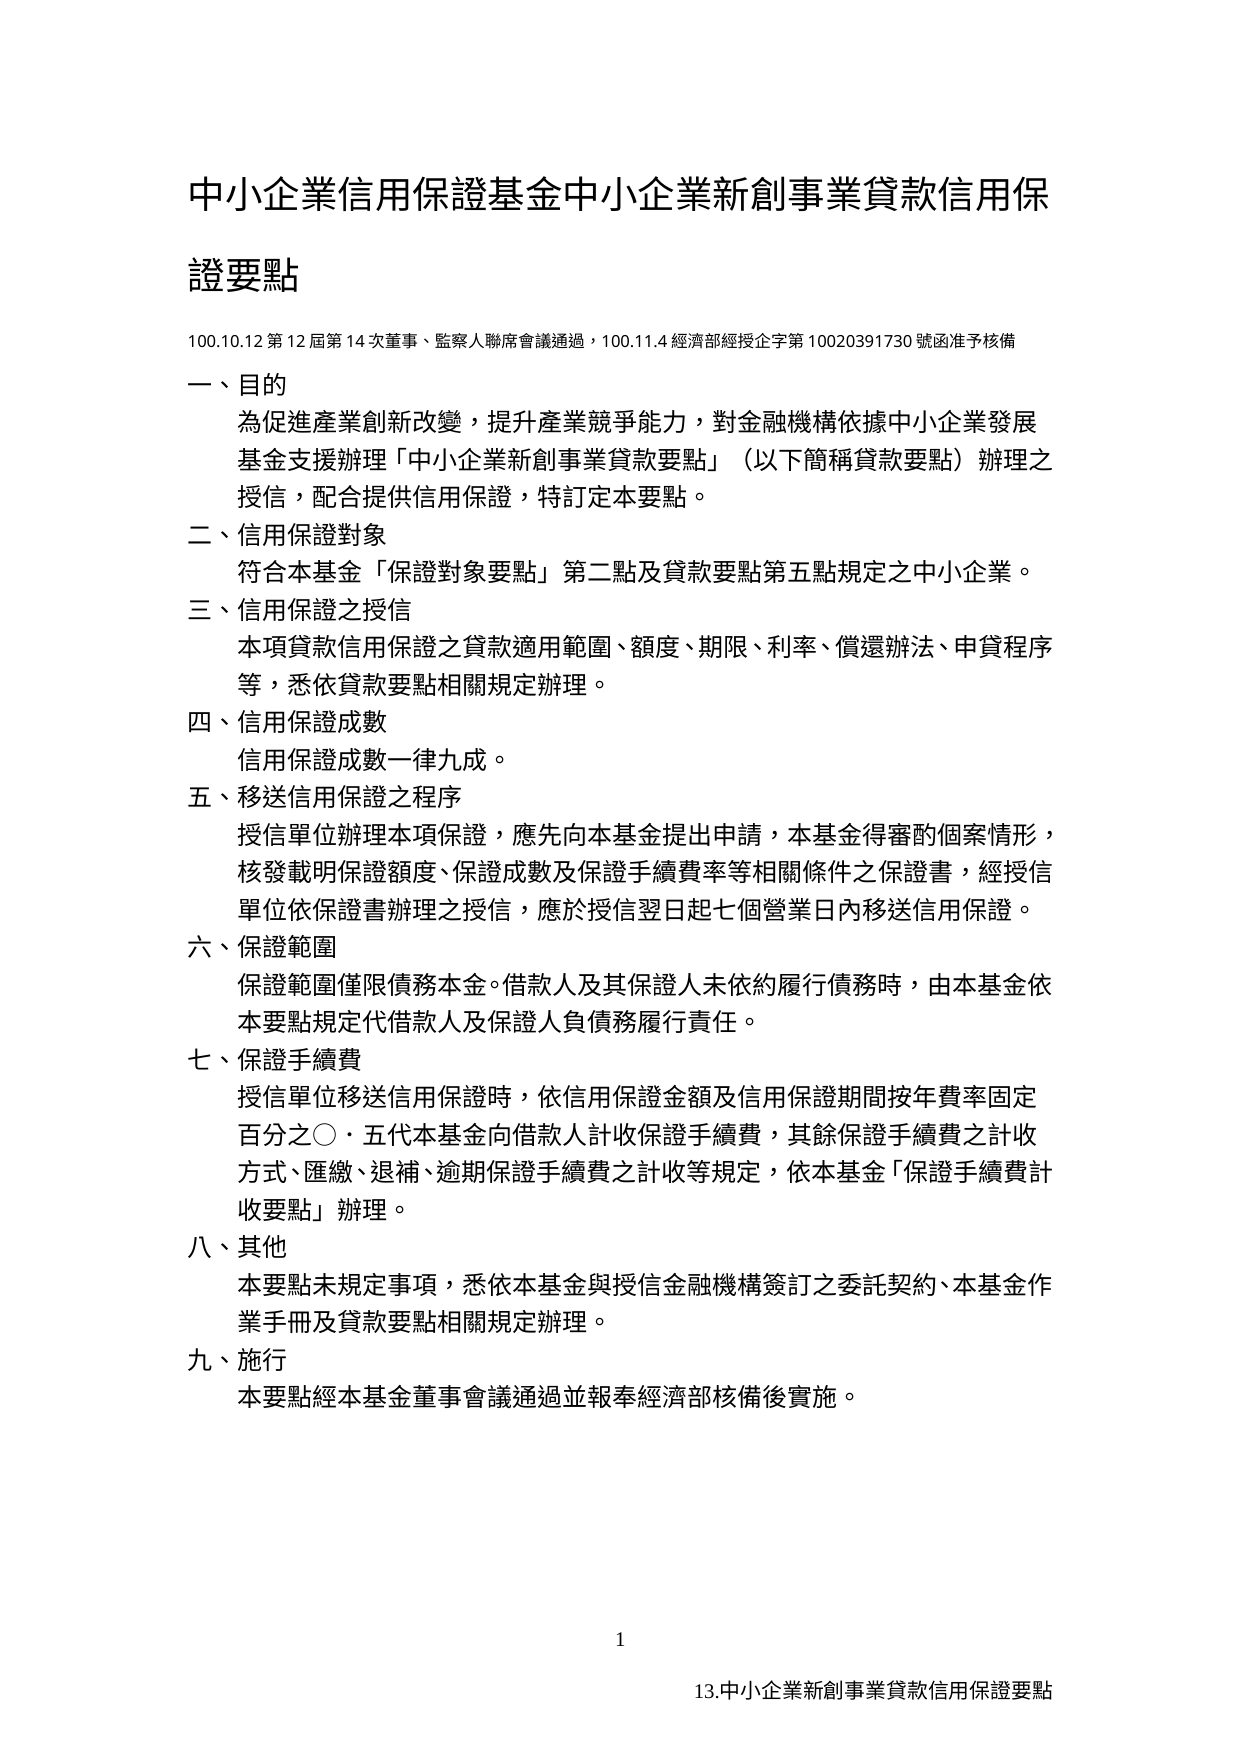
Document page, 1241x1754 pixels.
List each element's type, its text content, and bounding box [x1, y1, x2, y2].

text 四、信用保證成數 [187, 702, 1053, 740]
text 九、施行 [187, 1340, 1053, 1377]
text 本要點經本基金董事會議通過並報奉經濟部核備後實施。 [237, 1377, 1053, 1415]
text 五、移送信用保證之程序 [187, 777, 1053, 815]
text 信用保證成數一律九成。 [237, 740, 1053, 777]
text 七、保證手續費 [187, 1040, 1053, 1077]
text 授信單位移送信用保證時，依信用保證金額及信用保證期間按年費率固定百分之○．五代本基金向借款人計收保證手續費，其餘保證手續費之計收方式、匯繳、退補、逾期保證手續費之計收等規定，依本基金「保證手續費計收要點」辦理。 [237, 1077, 1053, 1227]
text 中小企業信用保證基金中小企業新創事業貸款信用保證要點 [187, 164, 1053, 300]
text 授信單位辦理本項保證，應先向本基金提出申請，本基金得審酌個案情形，核發載明保證額度、保證成數及保證手續費率等相關條件之保證書，經授信單位依保證書辦理之授信，應於授信翌日起七個營業日內移送信用保證。 [237, 815, 1053, 927]
text 100.10.12第12屆第14次董事、監察人聯席會議通過，100.11.4經濟部經授企字第10020391730號函准予核備 [187, 327, 1053, 352]
text 六、保證範圍 [187, 927, 1053, 965]
text 本項貸款信用保證之貸款適用範圍、額度、期限、利率、償還辦法、申貸程序等，悉依貸款要點相關規定辦理。 [237, 627, 1053, 702]
text 二、信用保證對象 [187, 515, 1053, 552]
text 符合本基金「保證對象要點」第二點及貸款要點第五點規定之中小企業。 [237, 552, 1053, 590]
text 三、信用保證之授信 [187, 590, 1053, 627]
text 本要點未規定事項，悉依本基金與授信金融機構簽訂之委託契約、本基金作業手冊及貸款要點相關規定辦理。 [237, 1265, 1053, 1340]
text 八、其他 [187, 1227, 1053, 1265]
text 一、目的 [187, 365, 1053, 402]
text 保證範圍僅限債務本金。借款人及其保證人未依約履行債務時，由本基金依本要點規定代借款人及保證人負債務履行責任。 [237, 965, 1053, 1040]
text 為促進產業創新改變，提升產業競爭能力，對金融機構依據中小企業發展基金支援辦理「中小企業新創事業貸款要點」（以下簡稱貸款要點）辦理之授信，配合提供信用保證，特訂定本要點。 [237, 402, 1053, 515]
